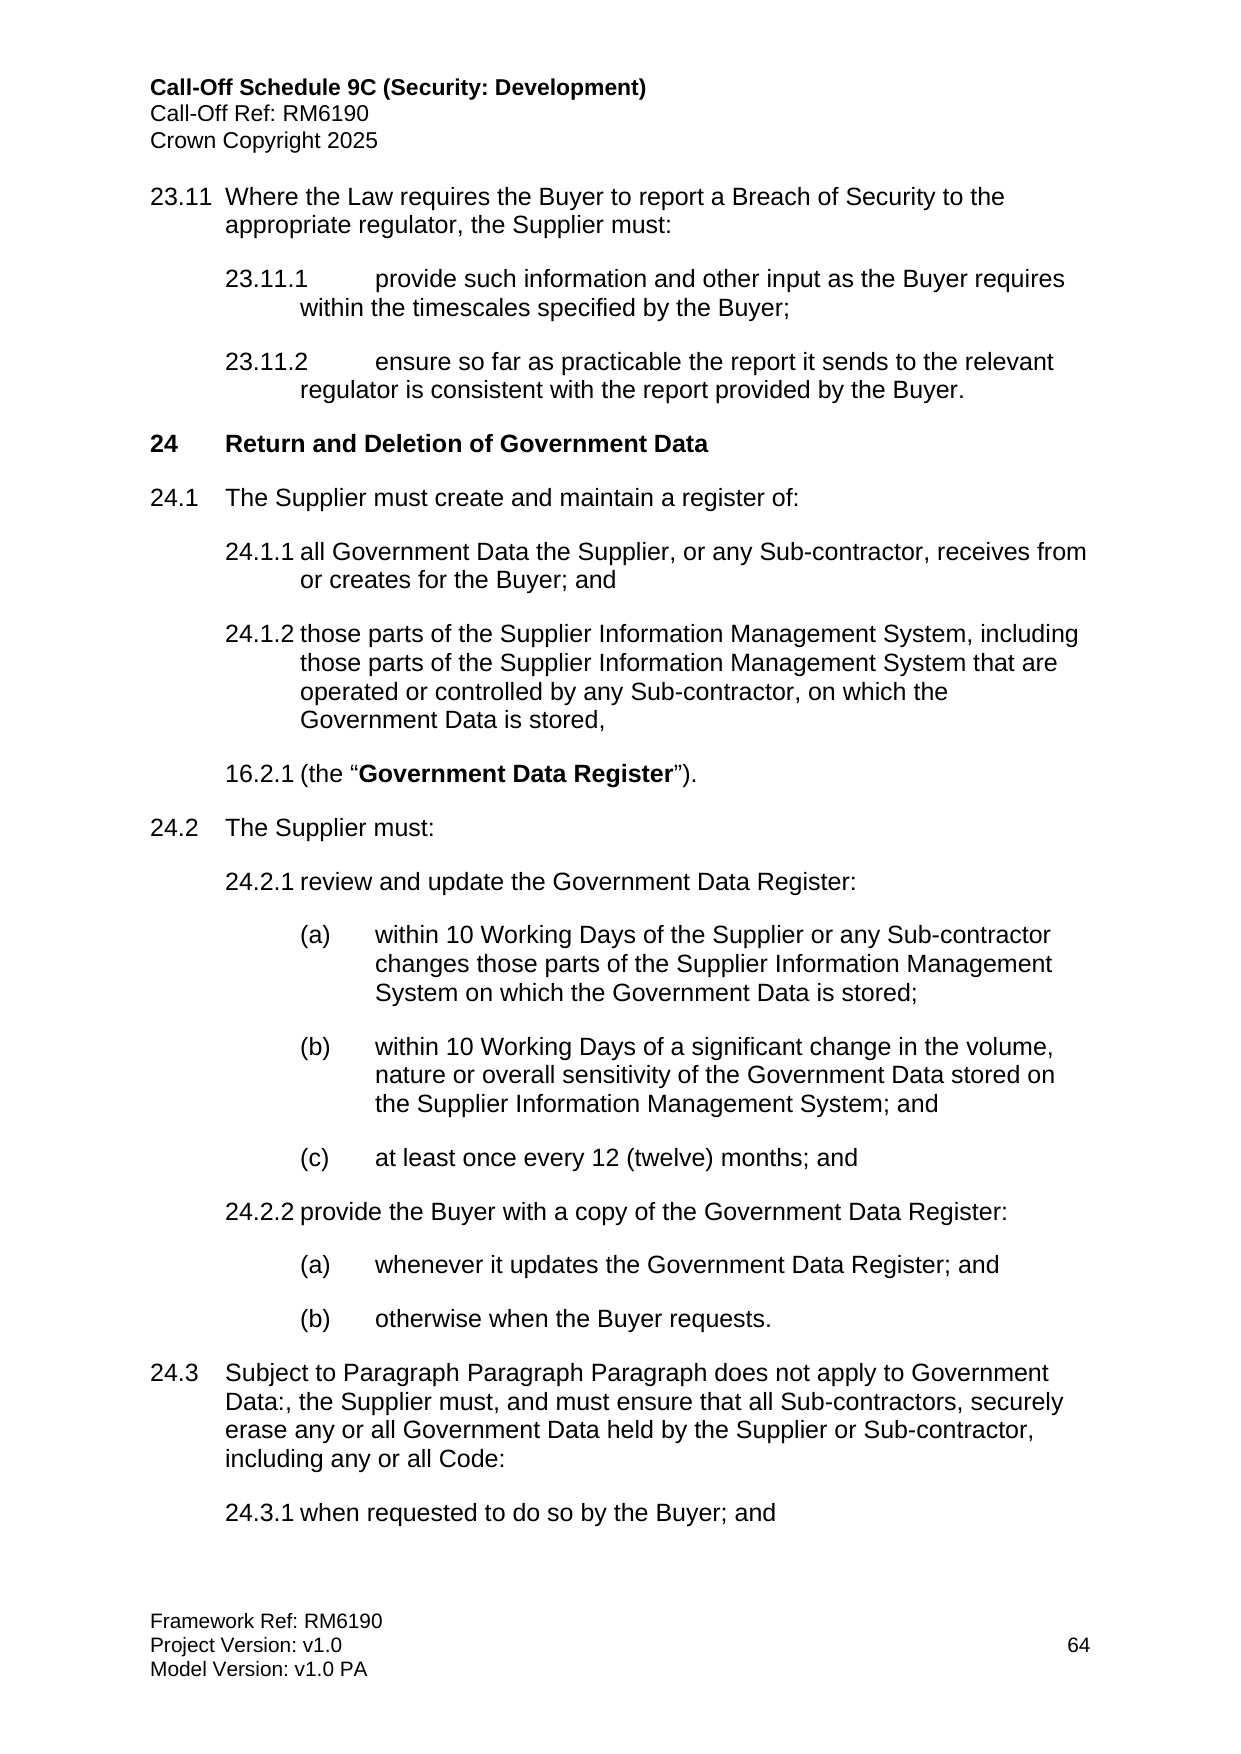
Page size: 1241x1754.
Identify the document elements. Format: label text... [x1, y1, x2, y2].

list The Supplier must create and maintain a register of: [150, 483, 1091, 512]
subtitle (the “Government Data Register”). [225, 759, 1091, 788]
list all Government Data the Supplier, or any Sub-contractor, receives from or creates for the Buyer; and [225, 537, 1091, 594]
list within 10 Working Days of the Supplier or any Sub-contractor changes those parts of the Supplier Information Management System on which the Government Data is stored; [300, 920, 1091, 1007]
list provide the Buyer with a copy of the Government Data Register: [225, 1197, 1091, 1225]
list at least once every 12 (twelve) months; and [300, 1143, 1091, 1172]
list those parts of the Supplier Information Management System, including those parts of the Supplier Information Management System that are operated or controlled by any Sub-contractor, on which the Government Data is stored, [225, 619, 1091, 734]
list Where the Law requires the Buyer to report a Breach of Security to the appropriate regulator, the Supplier must: [150, 182, 1091, 239]
list whenever it updates the Government Data Register; and [300, 1250, 1091, 1279]
list when requested to do so by the Buyer; and [225, 1498, 1091, 1527]
list Return and Deletion of Government Data [150, 429, 1091, 458]
list within 10 Working Days of a significant change in the volume, nature or overall sensitivity of the Government Data stored on the Supplier Information Management System; and [300, 1032, 1091, 1118]
list ensure so far as practicable the report it sends to the relevant regulator is consistent with the report provided by the Buyer. [225, 347, 1091, 404]
list otherwise when the Buyer requests. [300, 1304, 1091, 1333]
list The Supplier must: [150, 813, 1091, 842]
list provide such information and other input as the Buyer requires within the timescales specified by the Buyer; [225, 264, 1091, 322]
list review and update the Government Data Register: [225, 867, 1091, 895]
list Subject to Paragraph 24.4, the Supplier must, and must ensure that all Sub-contractors, securely erase any or all Government Data held by the Supplier or Sub-contractor, including any or all Code: [150, 1358, 1091, 1473]
